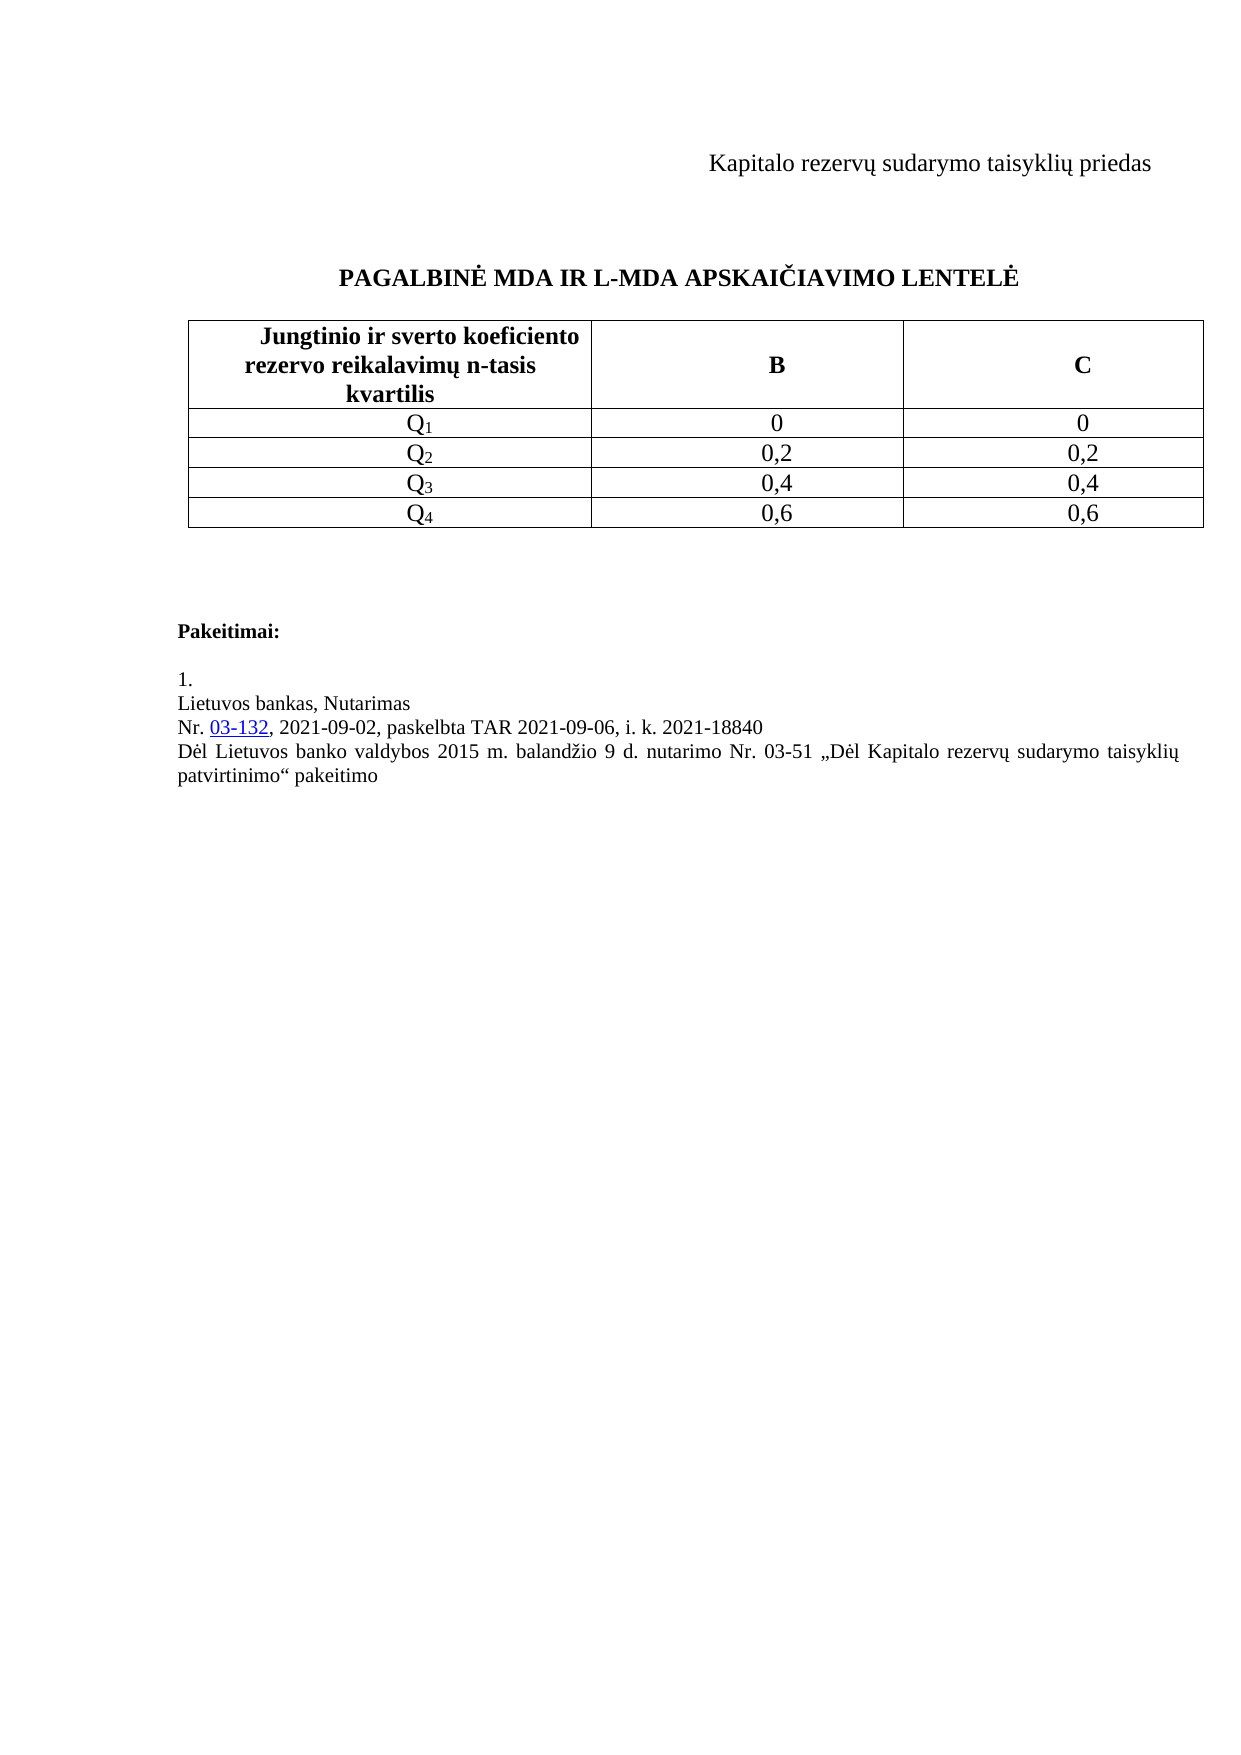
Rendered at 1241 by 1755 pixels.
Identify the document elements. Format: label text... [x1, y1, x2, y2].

table_cell Q3 [189, 468, 591, 497]
table_cell 0,2 [904, 438, 1203, 467]
text Lietuvos bankas, Nutarimas [177, 691, 1181, 715]
table_cell Q2 [189, 438, 591, 467]
text 1. [177, 667, 1181, 691]
text Pagalbinė MDA ir L-MDA apskaičiavimo lentelė [177, 263, 1181, 291]
table_header C [904, 321, 1203, 407]
table_header B [592, 321, 903, 407]
table_header Jungtinio ir sverto koeficiento rezervo reikalavimų n-tasis kvartilis [189, 321, 591, 407]
table_cell 0,4 [904, 468, 1203, 497]
text Dėl Lietuvos banko valdybos 2015 m. balandžio 9 d. nutarimo Nr. 03-51 „Dėl Kapitalo rezervų sudarymo taisyklių patvirtinimo“ pakeitimo [177, 739, 1181, 787]
text Nr. 03-132, 2021-09-02, paskelbta TAR 2021-09-06, i. k. 2021-18840 [177, 715, 1181, 739]
table_cell Q4 [189, 498, 591, 527]
table_cell 0,6 [904, 498, 1203, 527]
table_cell 0 [592, 409, 903, 437]
table_cell 0,6 [592, 498, 903, 527]
table_cell 0 [904, 409, 1203, 437]
text Pakeitimai: [177, 619, 1181, 643]
table_cell 0,2 [592, 438, 903, 467]
table_cell Q1 [189, 409, 591, 437]
text Kapitalo rezervų sudarymo taisyklių priedas [177, 148, 1181, 176]
table_cell 0,4 [592, 468, 903, 497]
